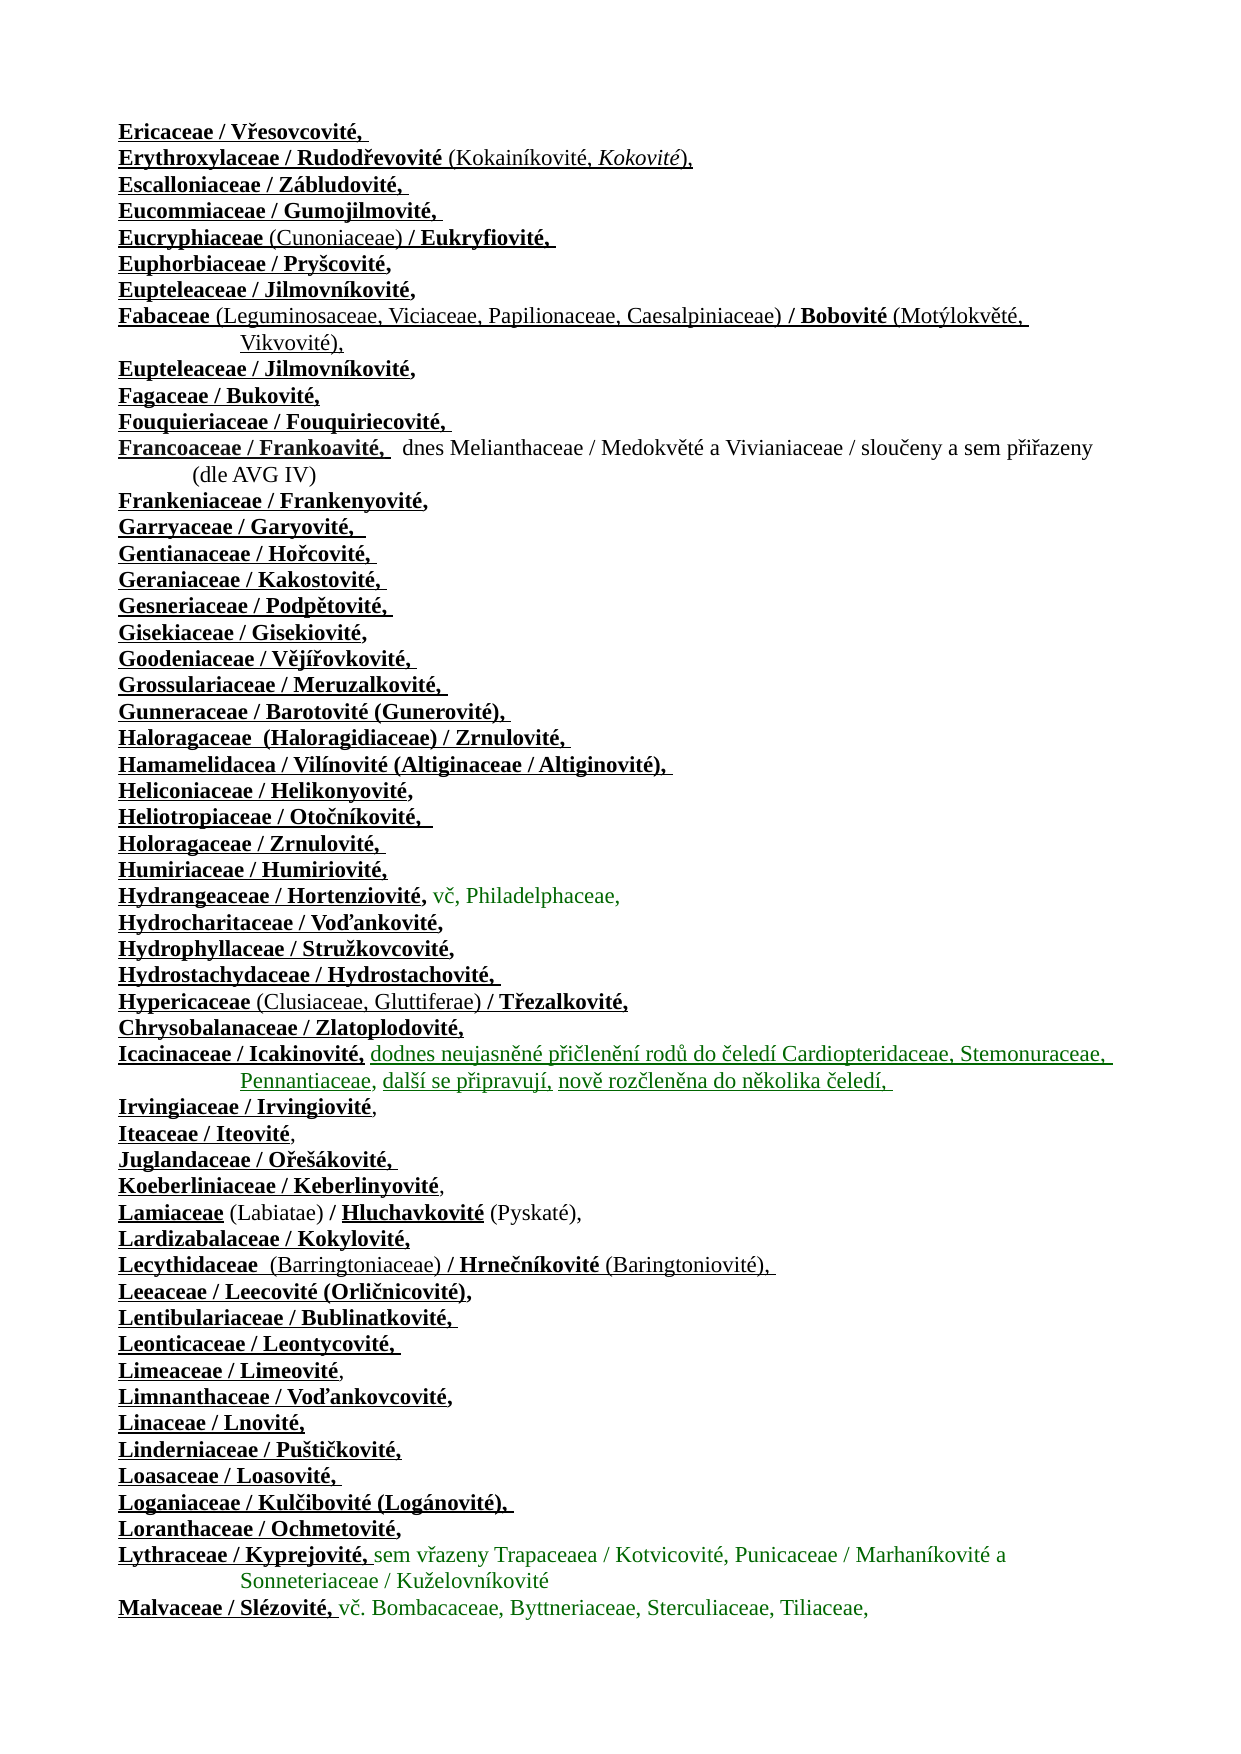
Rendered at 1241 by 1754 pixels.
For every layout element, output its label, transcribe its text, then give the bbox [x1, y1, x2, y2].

text Linaceae / Lnovité, [71, 1409, 1122, 1436]
text Lecythidaceae (Barringtoniaceae) / Hrnečníkovité (Baringtoniovité), [71, 1251, 1122, 1278]
text Icacinaceae / Icakinovité, dodnes neujasněné přičlenění rodů do čeledí Cardiopteridaceae, Stemonuraceae, Pennantiaceae, další se připravují, nově rozčleněna do několika čeledí, [71, 1041, 1122, 1093]
text Gisekiaceae / Gisekiovité, [71, 619, 1122, 645]
text Erythroxylaceae / Rudodřevovité (Kokainíkovité, Kokovité), [71, 144, 1122, 171]
text Hydrangeaceae / Hortenziovité, vč, Philadelphaceae, [71, 882, 1122, 909]
text Limnanthaceae / Voďankovcovité, [71, 1383, 1122, 1409]
text Lentibulariaceae / Bublinatkovité, [71, 1304, 1122, 1330]
text Hydrophyllaceae / Stružkovcovité, [71, 935, 1122, 961]
text Loranthaceae / Ochmetovité, [71, 1515, 1122, 1541]
text Koeberliniaceae / Keberlinyovité, [71, 1172, 1122, 1199]
text Fouquieriaceae / Fouquiriecovité, [71, 408, 1122, 434]
text Juglandaceae / Ořešákovité, [71, 1146, 1122, 1172]
text Malvaceae / Slézovité, vč. Bombacaceae, Byttneriaceae, Sterculiaceae, Tiliaceae, [71, 1594, 1122, 1620]
text Linderniaceae / Puštičkovité, [71, 1436, 1122, 1462]
text Gentianaceae / Hořcovité, [71, 540, 1122, 566]
text Grossulariaceae / Meruzalkovité, [71, 672, 1122, 698]
text Hypericaceae (Clusiaceae, Gluttiferae) / Třezalkovité, [71, 988, 1122, 1014]
text Fagaceae / Bukovité, [71, 382, 1122, 408]
text Frankeniaceae / Frankenyovité, [71, 487, 1122, 513]
text Eucommiaceae / Gumojilmovité, [71, 197, 1122, 223]
text Leonticaceae / Leontycovité, [71, 1330, 1122, 1357]
text Gesneriaceae / Podpětovité, [71, 592, 1122, 619]
text Eupteleaceae / Jilmovníkovité, [71, 276, 1122, 303]
text Fabaceae (Leguminosaceae, Viciaceae, Papilionaceae, Caesalpiniaceae) / Bobovité (Motýlokvěté, Vikvovité), [71, 303, 1122, 355]
text Ericaceae / Vřesovcovité, [71, 118, 1122, 144]
text Geraniaceae / Kakostovité, [71, 566, 1122, 592]
text Francoaceae / Frankoavité, dnes Melianthaceae / Medokvěté a Vivianiaceae / sloučeny a sem přiřazeny (dle AVG IV) [118, 434, 1122, 487]
text Escalloniaceae / Zábludovité, [71, 171, 1122, 197]
text Humiriaceae / Humiriovité, [71, 856, 1122, 882]
text Hamamelidacea / Vilínovité (Altiginaceae / Altiginovité), [71, 751, 1122, 777]
text Limeaceae / Limeovité, [71, 1357, 1122, 1383]
text Lythraceae / Kyprejovité, sem vřazeny Trapaceaea / Kotvicovité, Punicaceae / Marhaníkovité a Sonneteriaceae / Kuželovníkovité [71, 1541, 1122, 1594]
text Heliotropiaceae / Otočníkovité, [71, 803, 1122, 830]
text Goodeniaceae / Vějířovkovité, [71, 645, 1122, 672]
text Loasaceae / Loasovité, [71, 1462, 1122, 1488]
text Hydrocharitaceae / Voďankovité, [71, 909, 1122, 935]
text Iteaceae / Iteovité, [71, 1119, 1122, 1146]
text Garryaceae / Garyovité, [71, 513, 1122, 540]
text Hydrostachydaceae / Hydrostachovité, [71, 961, 1122, 988]
text Loganiaceae / Kulčibovité (Logánovité), [71, 1488, 1122, 1515]
text Lamiaceae (Labiatae) / Hluchavkovité (Pyskaté), [71, 1199, 1122, 1225]
text Heliconiaceae / Helikonyovité, [71, 777, 1122, 803]
text Holoragaceae / Zrnulovité, [71, 830, 1122, 856]
text Euphorbiaceae / Pryšcovité, [71, 250, 1122, 276]
text Leeaceae / Leecovité (Orličnicovité), [71, 1278, 1122, 1304]
text Irvingiaceae / Irvingiovité, [71, 1093, 1122, 1119]
text Gunneraceae / Barotovité (Gunerovité), [71, 698, 1122, 724]
text Haloragaceae (Haloragidiaceae) / Zrnulovité, [71, 724, 1122, 751]
text Eupteleaceae / Jilmovníkovité, [71, 355, 1122, 382]
text Chrysobalanaceae / Zlatoplodovité, [71, 1014, 1122, 1041]
text Lardizabalaceae / Kokylovité, [71, 1225, 1122, 1251]
text Eucryphiaceae (Cunoniaceae) / Eukryfiovité, [71, 223, 1122, 250]
